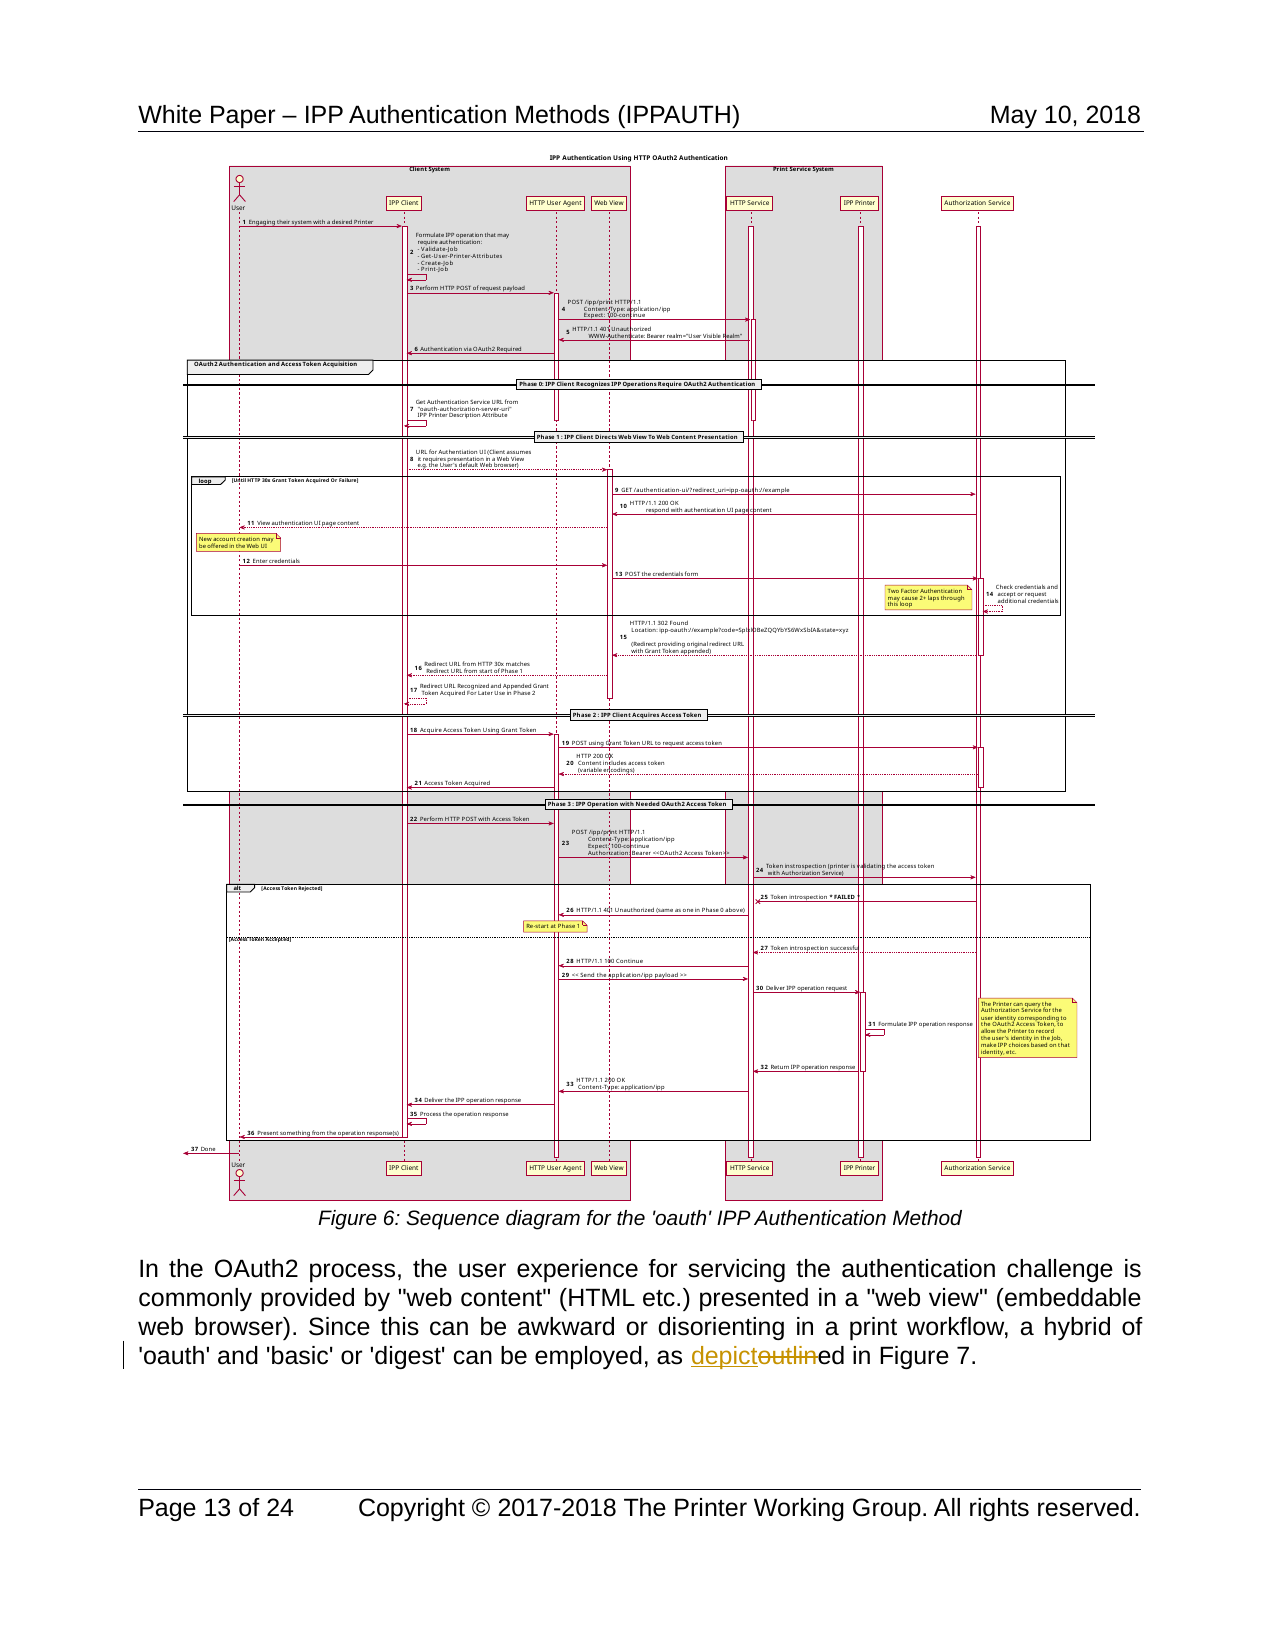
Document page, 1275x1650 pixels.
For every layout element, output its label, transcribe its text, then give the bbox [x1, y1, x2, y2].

text In the OAuth2 process, the user experience for servicing the authentication challenge is commonly provided by "web content" (HTML etc.) presented in a "web view" (embeddable web browser). Since this can be awkward or disorienting in a print workflow, a hybrid of 'oauth' and 'basic' or 'digest' can be employed, as depicted in Figure 7. [138, 1254, 1144, 1369]
text Figure 6: Sequence diagram for the 'oauth' IPP Authentication Method [182, 162, 1100, 1229]
